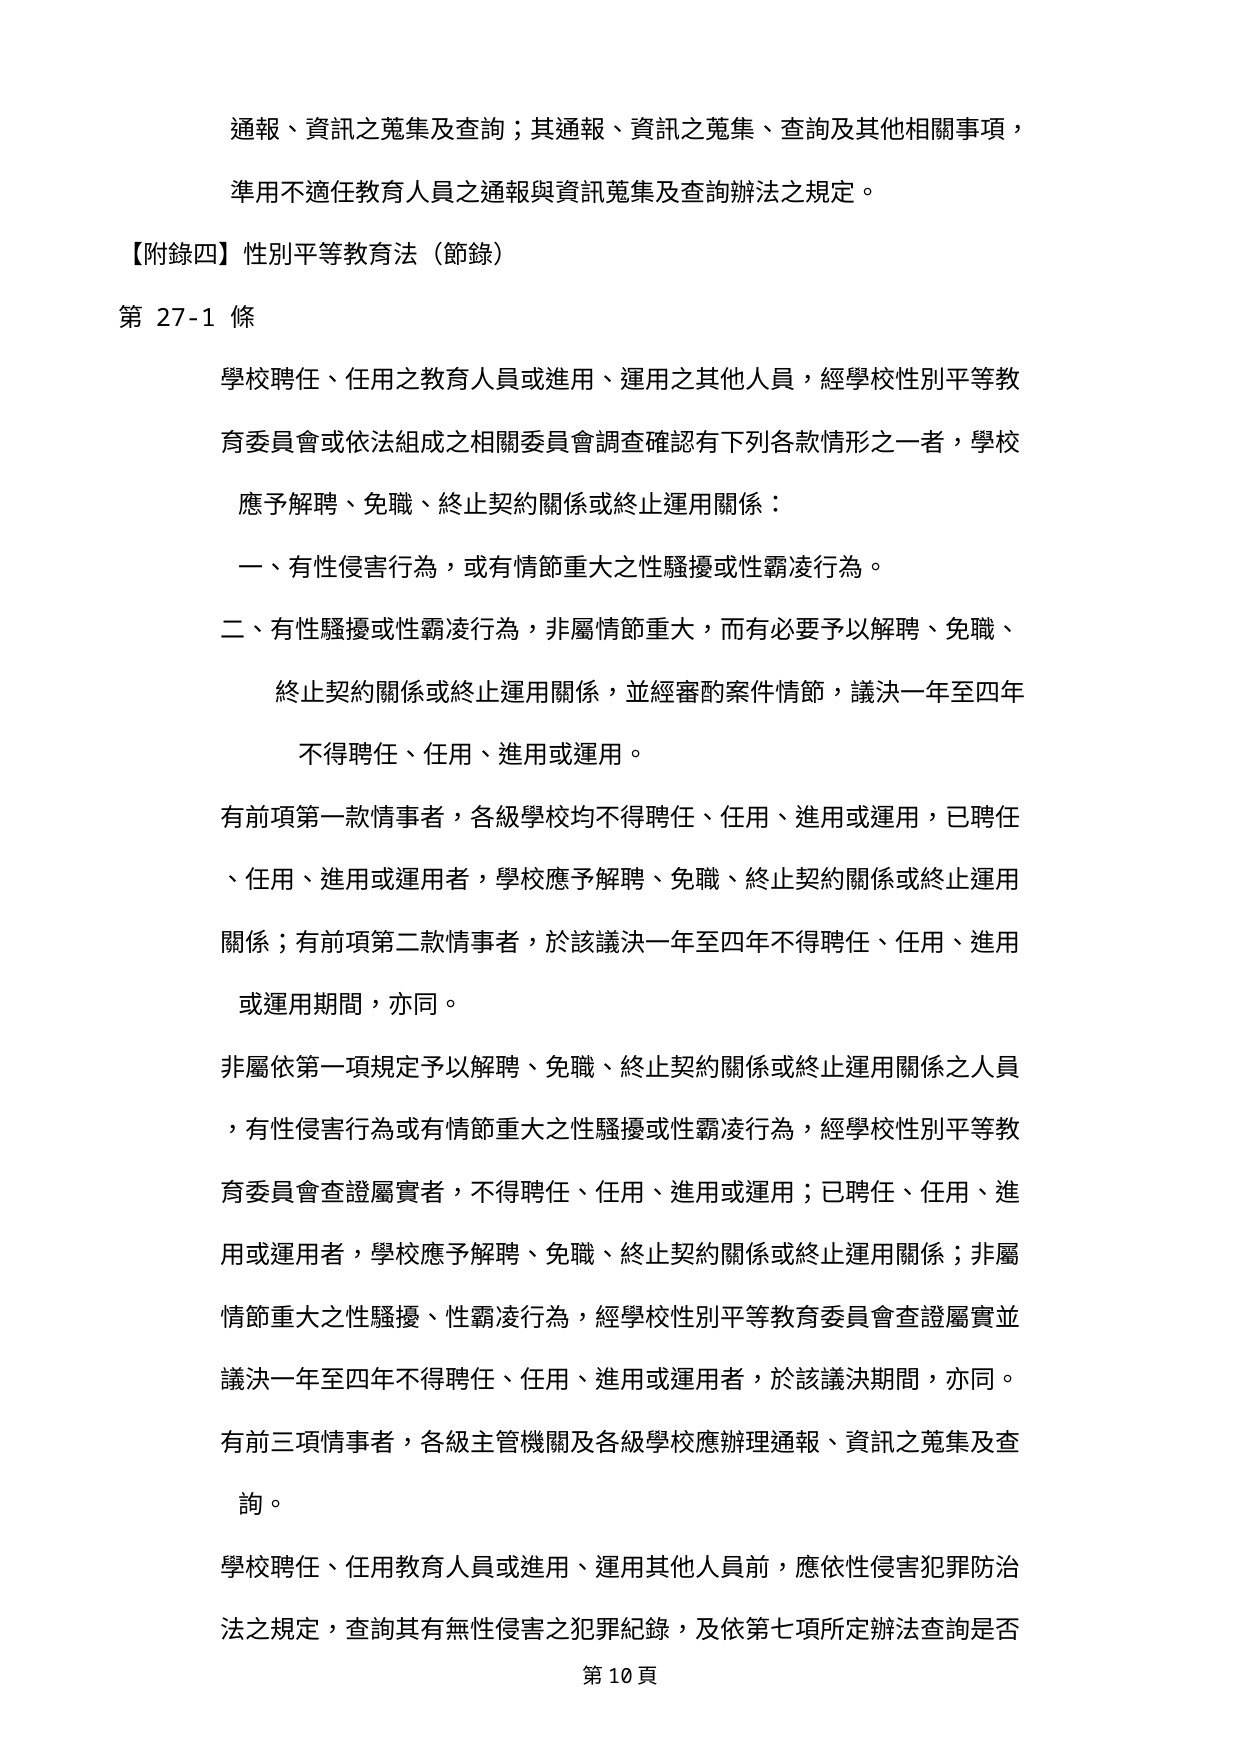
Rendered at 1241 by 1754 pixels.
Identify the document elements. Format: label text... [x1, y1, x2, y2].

text 終止契約關係或終止運用關係，並經審酌案件情節，議決一年至四年 [118, 648, 1122, 711]
text 育委員會或依法組成之相關委員會調查確認有下列各款情形之一者，學校 [118, 398, 1122, 461]
text 通報、資訊之蒐集及查詢；其通報、資訊之蒐集、查詢及其他相關事項， 準用不適任教育人員之通報與資訊蒐集及查詢辦法之規定。 [118, 86, 1122, 211]
text 不得聘任、任用、進用或運用。 [118, 711, 1122, 773]
text 關係；有前項第二款情事者，於該議決一年至四年不得聘任、任用、進用 [118, 898, 1122, 961]
text 育委員會查證屬實者，不得聘任、任用、進用或運用；已聘任、任用、進 [118, 1148, 1122, 1211]
text 有前項第一款情事者，各級學校均不得聘任、任用、進用或運用，已聘任 [118, 773, 1122, 836]
text 應予解聘、免職、終止契約關係或終止運用關係： [118, 461, 1122, 523]
text 議決一年至四年不得聘任、任用、進用或運用者，於該議決期間，亦同。 [118, 1336, 1122, 1398]
text 法之規定，查詢其有無性侵害之犯罪紀錄，及依第七項所定辦法查詢是否 [118, 1586, 1122, 1648]
text 【附錄四】性別平等教育法（節錄） [118, 211, 1122, 273]
text 學校聘任、任用教育人員或進用、運用其他人員前，應依性侵害犯罪防治 [118, 1523, 1122, 1586]
text 有前三項情事者，各級主管機關及各級學校應辦理通報、資訊之蒐集及查 [118, 1398, 1122, 1461]
text 或運用期間，亦同。 [118, 961, 1122, 1023]
text 、任用、進用或運用者，學校應予解聘、免職、終止契約關係或終止運用 [118, 836, 1122, 898]
text 用或運用者，學校應予解聘、免職、終止契約關係或終止運用關係；非屬 [118, 1211, 1122, 1273]
text 二、有性騷擾或性霸凌行為，非屬情節重大，而有必要予以解聘、免職、 [118, 586, 1122, 648]
text 非屬依第一項規定予以解聘、免職、終止契約關係或終止運用關係之人員 [118, 1023, 1122, 1086]
text 學校聘任、任用之教育人員或進用、運用之其他人員，經學校性別平等教 [118, 336, 1122, 398]
text 第 27-1 條 [118, 273, 1122, 336]
text 一、有性侵害行為，或有情節重大之性騷擾或性霸凌行為。 [118, 523, 1122, 586]
text ，有性侵害行為或有情節重大之性騷擾或性霸凌行為，經學校性別平等教 [118, 1086, 1122, 1148]
text 詢。 [118, 1461, 1122, 1523]
text 情節重大之性騷擾、性霸凌行為，經學校性別平等教育委員會查證屬實並 [118, 1273, 1122, 1336]
